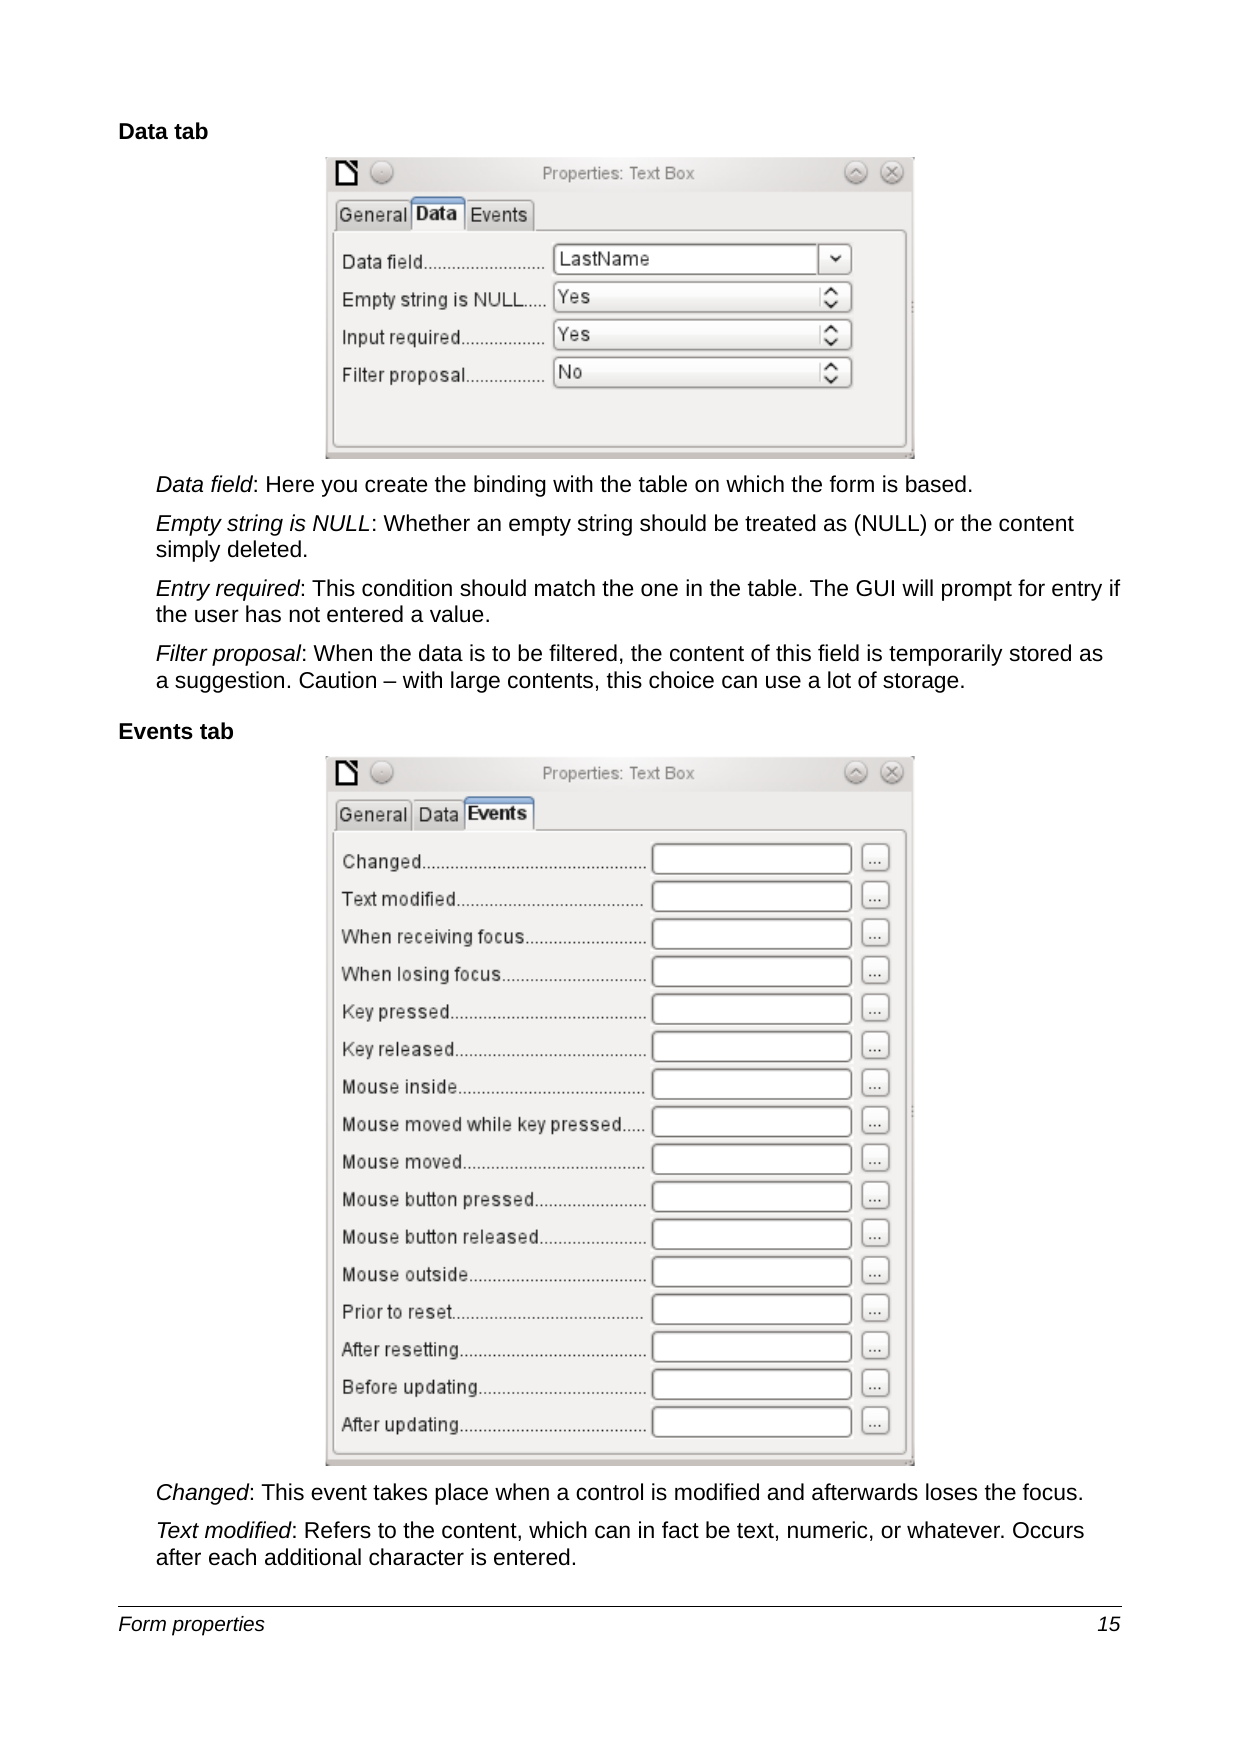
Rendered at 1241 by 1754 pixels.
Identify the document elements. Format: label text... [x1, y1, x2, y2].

text Events tab [118, 718, 1122, 744]
text Changed: This event takes place when a control is modified and afterwards loses the focus. [156, 1478, 1122, 1505]
text Empty string is NULL: Whether an empty string should be treated as (NULL) or the content simply deleted. [156, 510, 1122, 562]
text Text modified: Refers to the content, which can in fact be text, numeric, or whatever. Occurs after each additional character is entered. [156, 1517, 1122, 1570]
text Filter proposal: When the data is to be filtered, the content of this field is temporarily stored as a suggestion. Caution – with large contents, this choice can use a lot of storage. [156, 640, 1122, 693]
text Entry required: This condition should match the one in the table. The GUI will prompt for entry if the user has not entered a value. [156, 575, 1122, 628]
text Data tab [118, 118, 1122, 144]
picture [325, 157, 915, 459]
picture [325, 756, 915, 1466]
text Data field: Here you create the binding with the table on which the form is based. [156, 471, 1122, 497]
